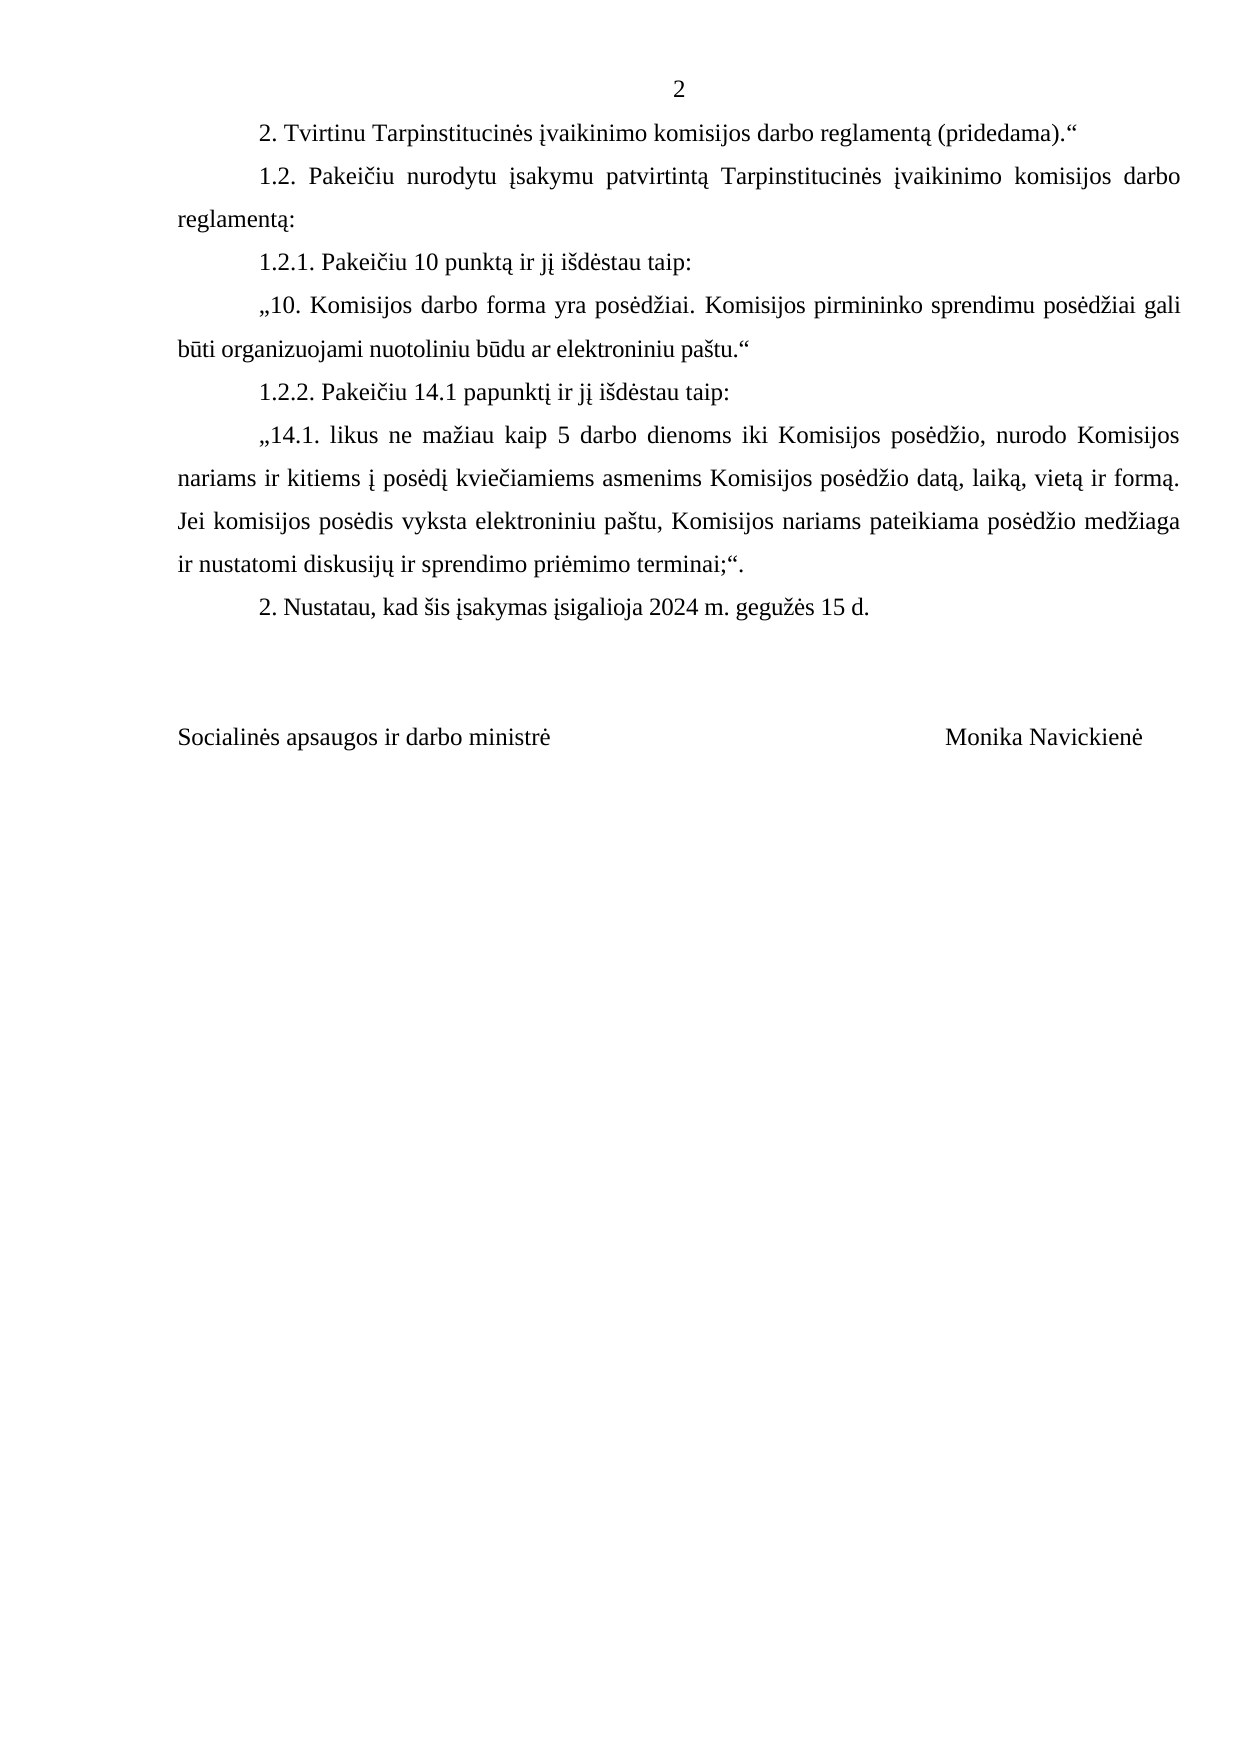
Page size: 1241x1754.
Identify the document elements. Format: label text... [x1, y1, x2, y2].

text „10. Komisijos darbo forma yra posėdžiai. Komisijos pirmininko sprendimu posėdžiai gali būti organizuojami nuotoliniu būdu ar elektroniniu paštu.“ [177, 291, 1181, 362]
text 1.2.1. Pakeičiu 10 punktą ir jį išdėstau taip: [177, 247, 1181, 276]
text 1.2.2. Pakeičiu 14.1 papunktį ir jį išdėstau taip: [177, 377, 1181, 406]
text 2. Nustatau, kad šis įsakymas įsigalioja 2024 m. gegužės 15 d. [177, 592, 1181, 621]
text „14.1. likus ne mažiau kaip 5 darbo dienoms iki Komisijos posėdžio, nurodo Komisijos nariams ir kitiems į posėdį kviečiamiems asmenims Komisijos posėdžio datą, laiką, vietą ir formą. Jei komisijos posėdis vyksta elektroniniu paštu, Komisijos nariams pateikiama posėdžio medžiaga ir nustatomi diskusijų ir sprendimo priėmimo terminai;“. [177, 420, 1181, 578]
text 2. Tvirtinu Tarpinstitucinės įvaikinimo komisijos darbo reglamentą (pridedama).“ [177, 118, 1181, 147]
text 1.2. Pakeičiu nurodytu įsakymu patvirtintą Tarpinstitucinės įvaikinimo komisijos darbo reglamentą: [177, 161, 1181, 233]
text Socialinės apsaugos ir darbo ministrė Monika Navickienė [177, 722, 1181, 751]
